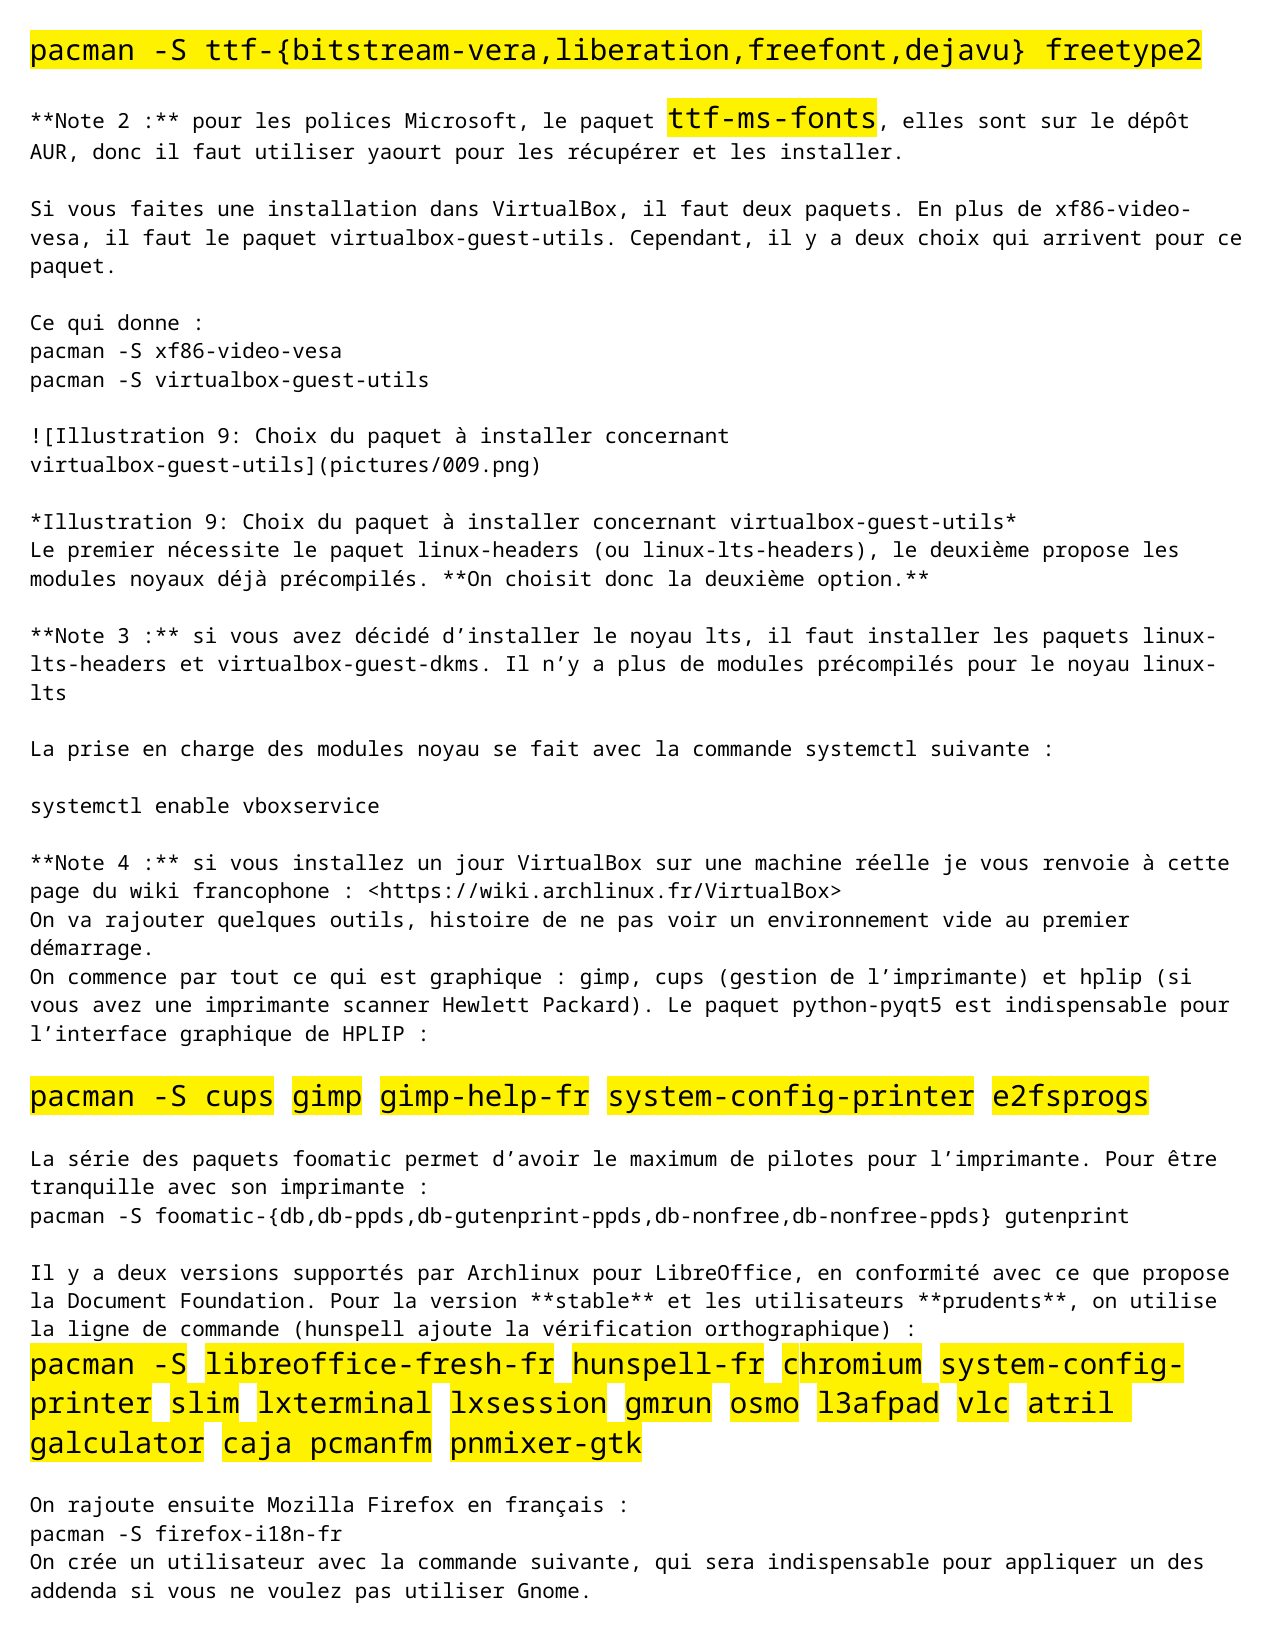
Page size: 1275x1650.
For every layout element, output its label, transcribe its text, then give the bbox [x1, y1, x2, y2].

text **Note 4 :** si vous installez un jour VirtualBox sur une machine réelle je vous renvoie à cette page du wiki francophone : <https://wiki.archlinux.fr/VirtualBox> [29, 848, 1246, 905]
text On commence par tout ce qui est graphique : gimp, cups (gestion de l’imprimante) et hplip (si vous avez une imprimante scanner Hewlett Packard). Le paquet python-pyqt5 est indispensable pour l’interface graphique de HPLIP : [29, 962, 1246, 1047]
text **Note 2 :** pour les polices Microsoft, le paquet ttf-ms-fonts, elles sont sur le dépôt AUR, donc il faut utiliser yaourt pour les récupérer et les installer. [29, 98, 1246, 166]
text On rajoute ensuite Mozilla Firefox en français : [29, 1490, 1246, 1519]
text Si vous faites une installation dans VirtualBox, il faut deux paquets. En plus de xf86-video-vesa, il faut le paquet virtualbox-guest-utils. Cependant, il y a deux choix qui arrivent pour ce paquet. [29, 194, 1246, 279]
text **Note 3 :** si vous avez décidé d’installer le noyau lts, il faut installer les paquets linux-lts-headers et virtualbox-guest-dkms. Il n’y a plus de modules précompilés pour le noyau linux-lts [29, 621, 1246, 706]
text *Illustration 9: Choix du paquet à installer concernant virtualbox-guest-utils* [29, 507, 1246, 535]
text pacman -S virtualbox-guest-utils [29, 365, 1246, 393]
text pacman -S ttf-{bitstream-vera,liberation,freefont,dejavu} freetype2 [29, 29, 1246, 69]
text La série des paquets foomatic permet d’avoir le maximum de pilotes pour l’imprimante. Pour être tranquille avec son imprimante : [29, 1144, 1246, 1201]
text systemctl enable vboxservice [29, 791, 1246, 820]
text Le premier nécessite le paquet linux-headers (ou linux-lts-headers), le deuxième propose les modules noyaux déjà précompilés. **On choisit donc la deuxième option.** [29, 535, 1246, 592]
text pacman -S libreoffice-fresh-fr hunspell-fr chromium system-config-printer slim lxterminal lxsession gmrun osmo l3afpad vlc atril galculator caja pcmanfm pnmixer-gtk [29, 1343, 1246, 1462]
text Il y a deux versions supportés par Archlinux pour LibreOffice, en conformité avec ce que propose la Document Foundation. Pour la version **stable** et les utilisateurs **prudents**, on utilise la ligne de commande (hunspell ajoute la vérification orthographique) : [29, 1258, 1246, 1343]
text pacman -S xf86-video-vesa [29, 336, 1246, 365]
text Ce qui donne : [29, 308, 1246, 336]
text pacman -S cups gimp gimp-help-fr system-config-printer e2fsprogs [29, 1076, 1246, 1115]
text pacman -S foomatic-{db,db-ppds,db-gutenprint-ppds,db-nonfree,db-nonfree-ppds} gutenprint [29, 1201, 1246, 1229]
text On va rajouter quelques outils, histoire de ne pas voir un environnement vide au premier démarrage. [29, 905, 1246, 962]
text On crée un utilisateur avec la commande suivante, qui sera indispensable pour appliquer un des addenda si vous ne voulez pas utiliser Gnome. [29, 1547, 1246, 1604]
text La prise en charge des modules noyau se fait avec la commande systemctl suivante : [29, 734, 1246, 763]
text pacman -S firefox-i18n-fr [29, 1519, 1246, 1547]
text ![Illustration 9: Choix du paquet à installer concernant virtualbox-guest-utils](pictures/009.png) [29, 422, 1246, 478]
